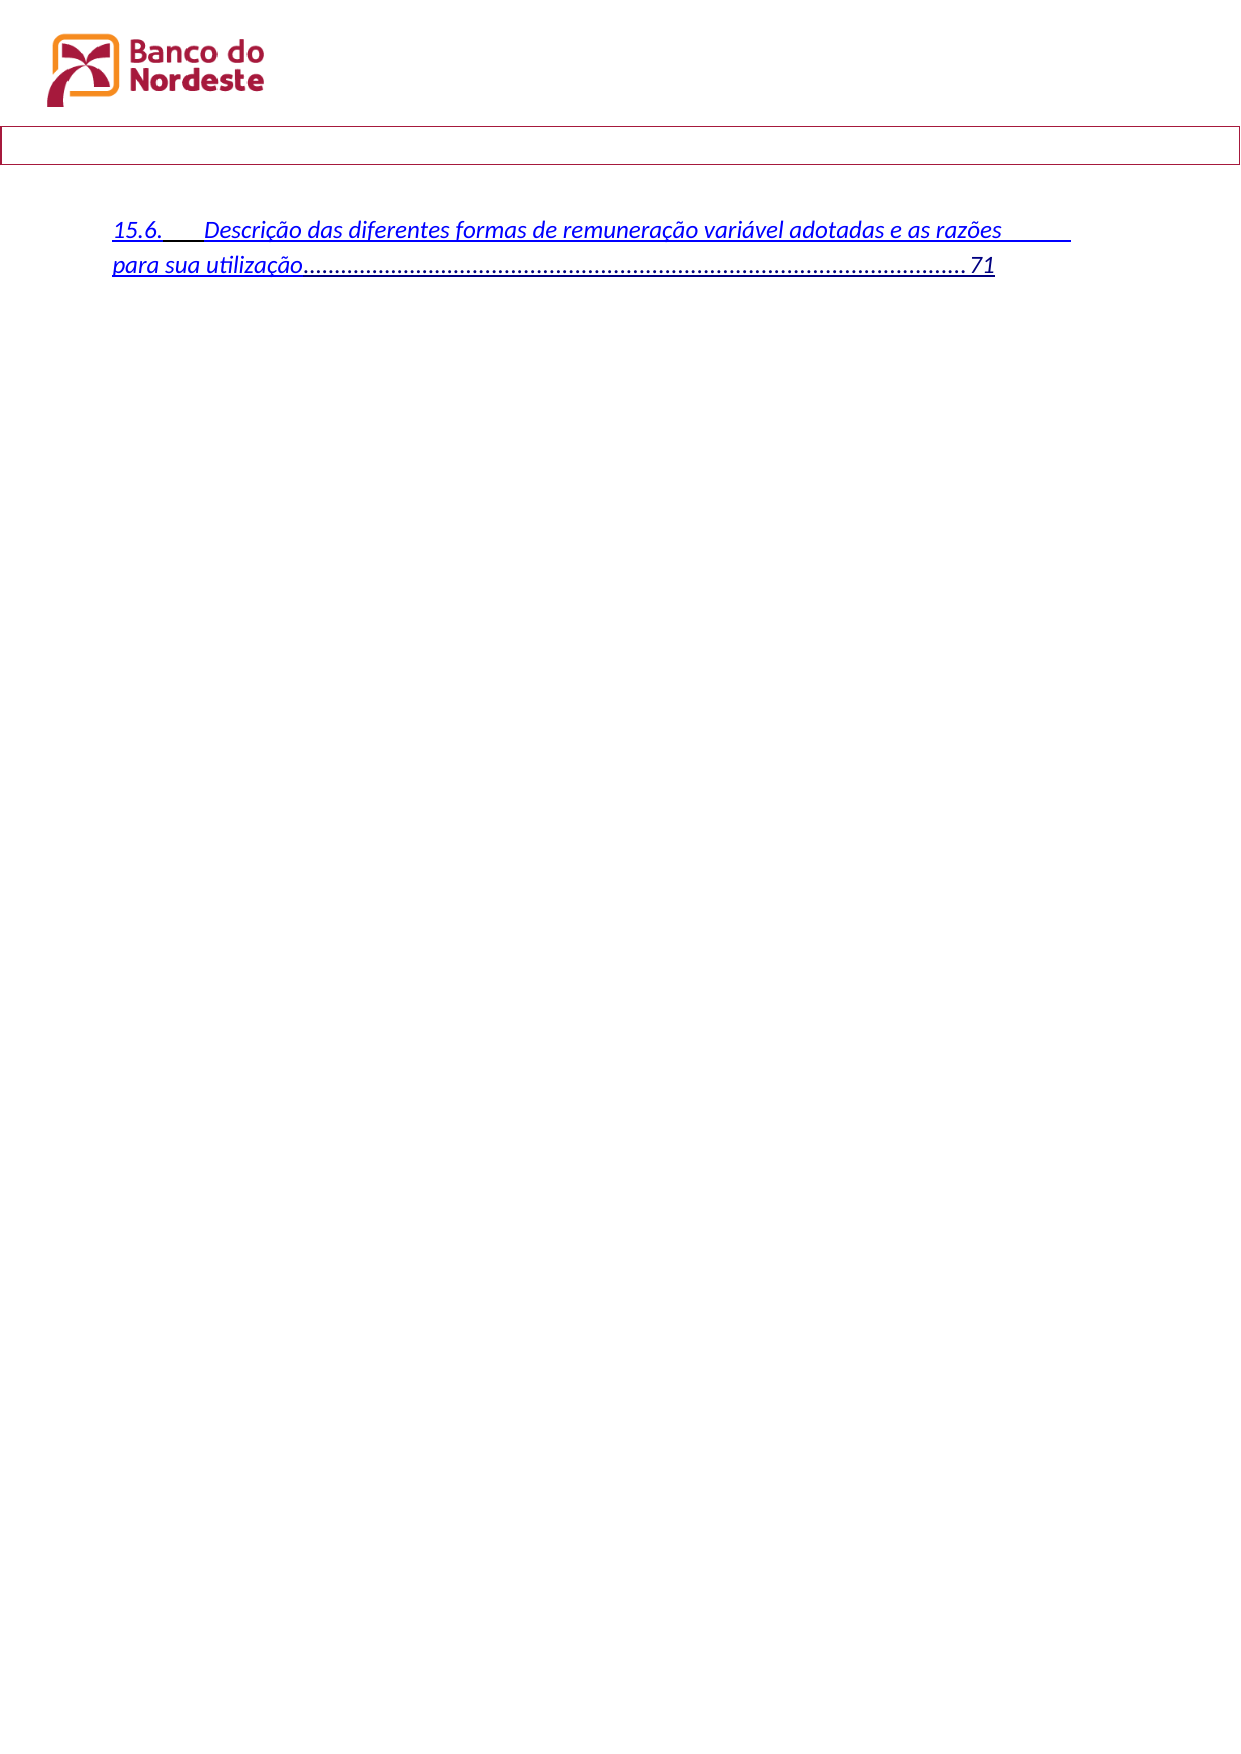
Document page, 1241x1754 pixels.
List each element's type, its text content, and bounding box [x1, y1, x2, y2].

text 15.6. Descrição das diferentes formas de remuneração variável adotadas e as razões para sua utilização 71 [112, 214, 1128, 279]
